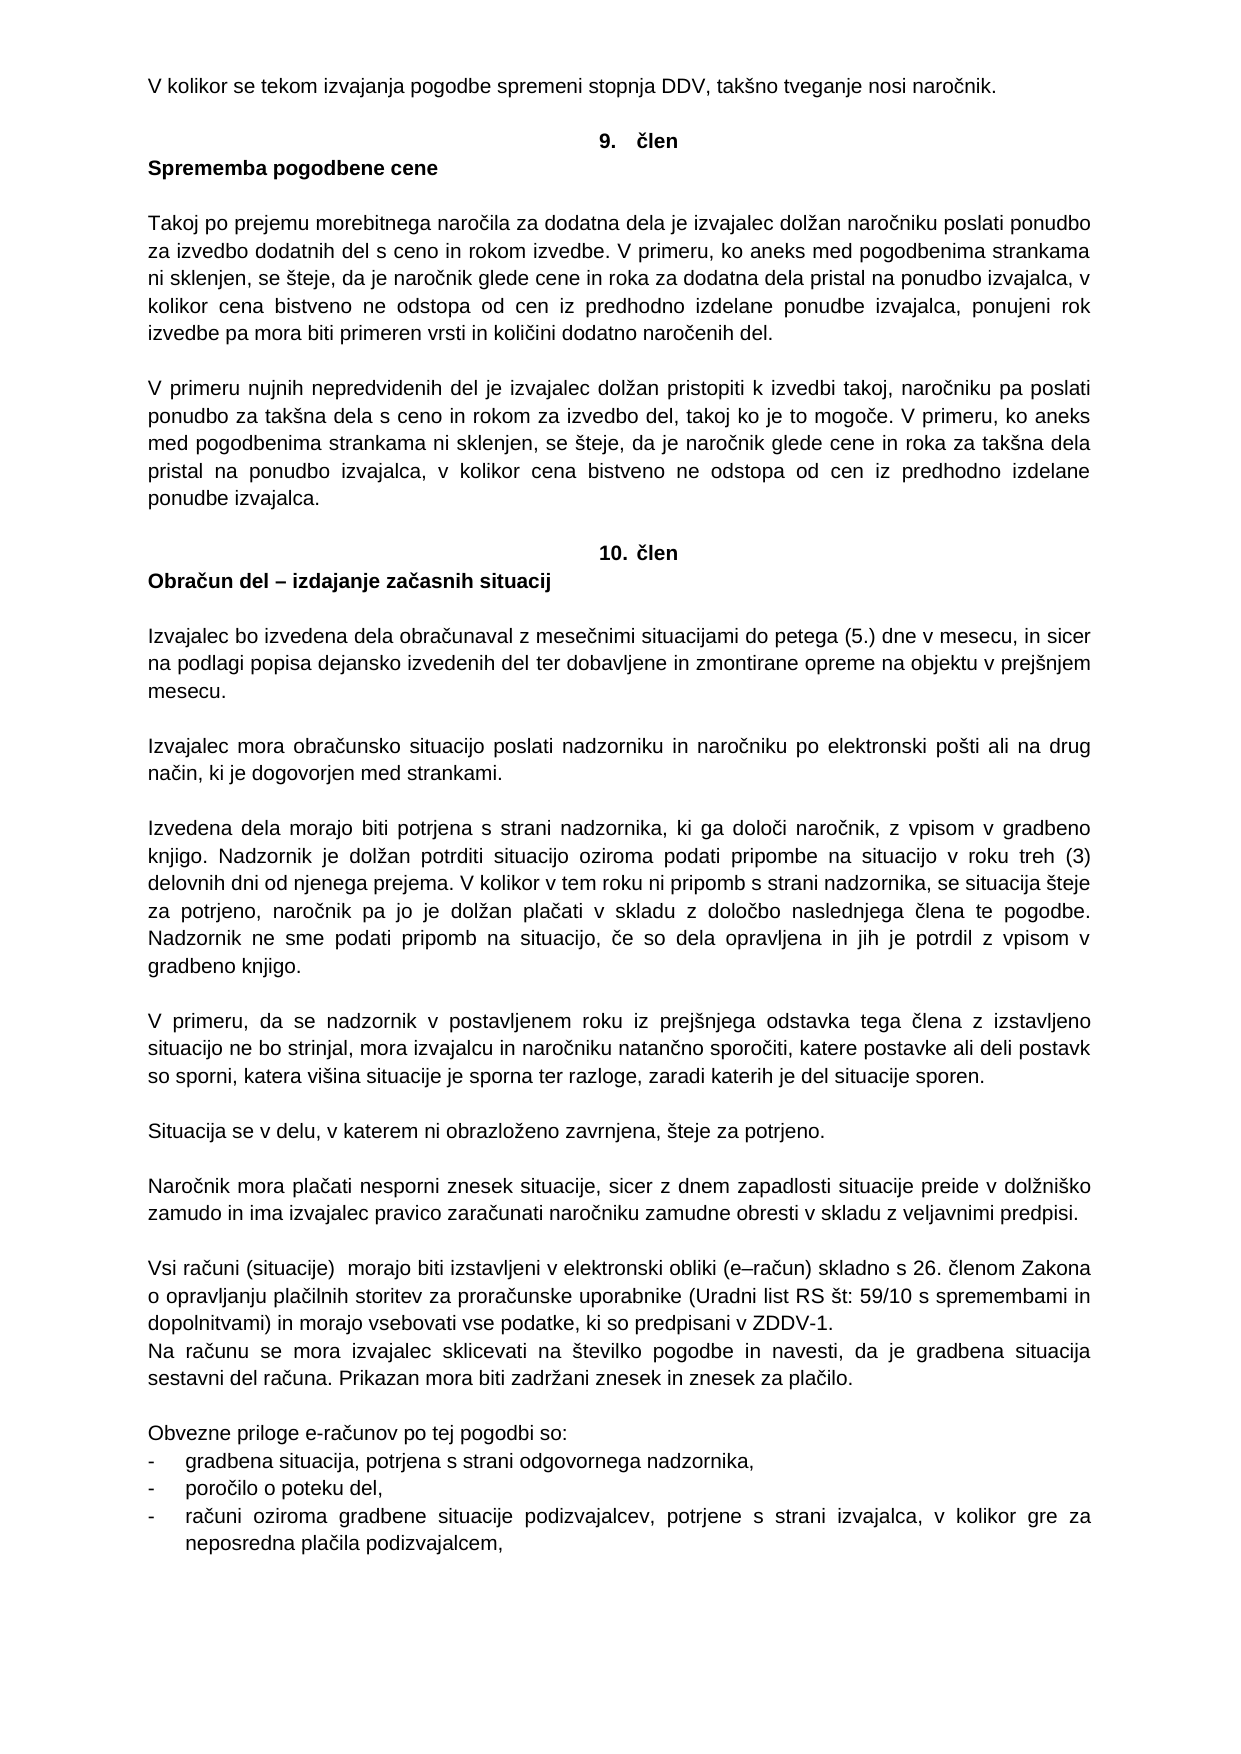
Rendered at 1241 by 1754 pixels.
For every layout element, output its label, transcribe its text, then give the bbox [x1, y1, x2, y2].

text V kolikor se tekom izvajanja pogodbe spremeni stopnja DDV, takšno tveganje nosi naročnik. [148, 74, 1092, 98]
text Sprememba pogodbene cene [148, 156, 1092, 180]
text Izvedena dela morajo biti potrjena s strani nadzornika, ki ga določi naročnik, z vpisom v gradbeno knjigo. Nadzornik je dolžan potrditi situacijo oziroma podati pripombe na situacijo v roku treh (3) delovnih dni od njenega prejema. V kolikor v tem roku ni pripomb s strani nadzornika, se situacija šteje za potrjeno, naročnik pa jo je dolžan plačati v skladu z določbo naslednjega člena te pogodbe. Nadzornik ne sme podati pripomb na situacijo, če so dela opravljena in jih je potrdil z vpisom v gradbeno knjigo. [148, 816, 1092, 978]
text Na računu se mora izvajalec sklicevati na številko pogodbe in navesti, da je gradbena situacija sestavni del računa. Prikazan mora biti zadržani znesek in znesek za plačilo. [148, 1339, 1092, 1390]
text Naročnik mora plačati nesporni znesek situacije, sicer z dnem zapadlosti situacije preide v dolžniško zamudo in ima izvajalec pravico zaračunati naročniku zamudne obresti v skladu z veljavnimi predpisi. [148, 1174, 1092, 1225]
text Izvajalec bo izvedena dela obračunaval z mesečnimi situacijami do petega (5.) dne v mesecu, in sicer na podlagi popisa dejansko izvedenih del ter dobavljene in zmontirane opreme na objektu v prejšnjem mesecu. [148, 624, 1092, 703]
list člen [185, 541, 1092, 565]
text V primeru, da se nadzornik v postavljenem roku iz prejšnjega odstavka tega člena z izstavljeno situacijo ne bo strinjal, mora izvajalcu in naročniku natančno sporočiti, katere postavke ali deli postavk so sporni, katera višina situacije je sporna ter razloge, zaradi katerih je del situacije sporen. [148, 1009, 1092, 1088]
text - poročilo o poteku del, [148, 1476, 1092, 1500]
text - računi oziroma gradbene situacije podizvajalcev, potrjene s strani izvajalca, v kolikor gre za neposredna plačila podizvajalcem, [148, 1504, 1092, 1555]
text V primeru nujnih nepredvidenih del je izvajalec dolžan pristopiti k izvedbi takoj, naročniku pa poslati ponudbo za takšna dela s ceno in rokom za izvedbo del, takoj ko je to mogoče. V primeru, ko aneks med pogodbenima strankama ni sklenjen, se šteje, da je naročnik glede cene in roka za takšna dela pristal na ponudbo izvajalca, v kolikor cena bistveno ne odstopa od cen iz predhodno izdelane ponudbe izvajalca. [148, 376, 1092, 510]
text Obvezne priloge e-računov po tej pogodbi so: [148, 1421, 1092, 1445]
text Situacija se v delu, v katerem ni obrazloženo zavrnjena, šteje za potrjeno. [148, 1119, 1092, 1143]
text Vsi računi (situacije) morajo biti izstavljeni v elektronski obliki (e–račun) skladno s 26. členom Zakona o opravljanju plačilnih storitev za proračunske uporabnike (Uradni list RS št: 59/10 s spremembami in dopolnitvami) in morajo vsebovati vse podatke, ki so predpisani v ZDDV-1. [148, 1256, 1092, 1335]
text Izvajalec mora obračunsko situacijo poslati nadzorniku in naročniku po elektronski pošti ali na drug način, ki je dogovorjen med strankami. [148, 734, 1092, 785]
text Takoj po prejemu morebitnega naročila za dodatna dela je izvajalec dolžan naročniku poslati ponudbo za izvedbo dodatnih del s ceno in rokom izvedbe. V primeru, ko aneks med pogodbenima strankama ni sklenjen, se šteje, da je naročnik glede cene in roka za dodatna dela pristal na ponudbo izvajalca, v kolikor cena bistveno ne odstopa od cen iz predhodno izdelane ponudbe izvajalca, ponujeni rok izvedbe pa mora biti primeren vrsti in količini dodatno naročenih del. [148, 211, 1092, 345]
text - gradbena situacija, potrjena s strani odgovornega nadzornika, [148, 1449, 1092, 1473]
list člen [185, 129, 1092, 153]
text Obračun del – izdajanje začasnih situacij [148, 569, 1092, 593]
